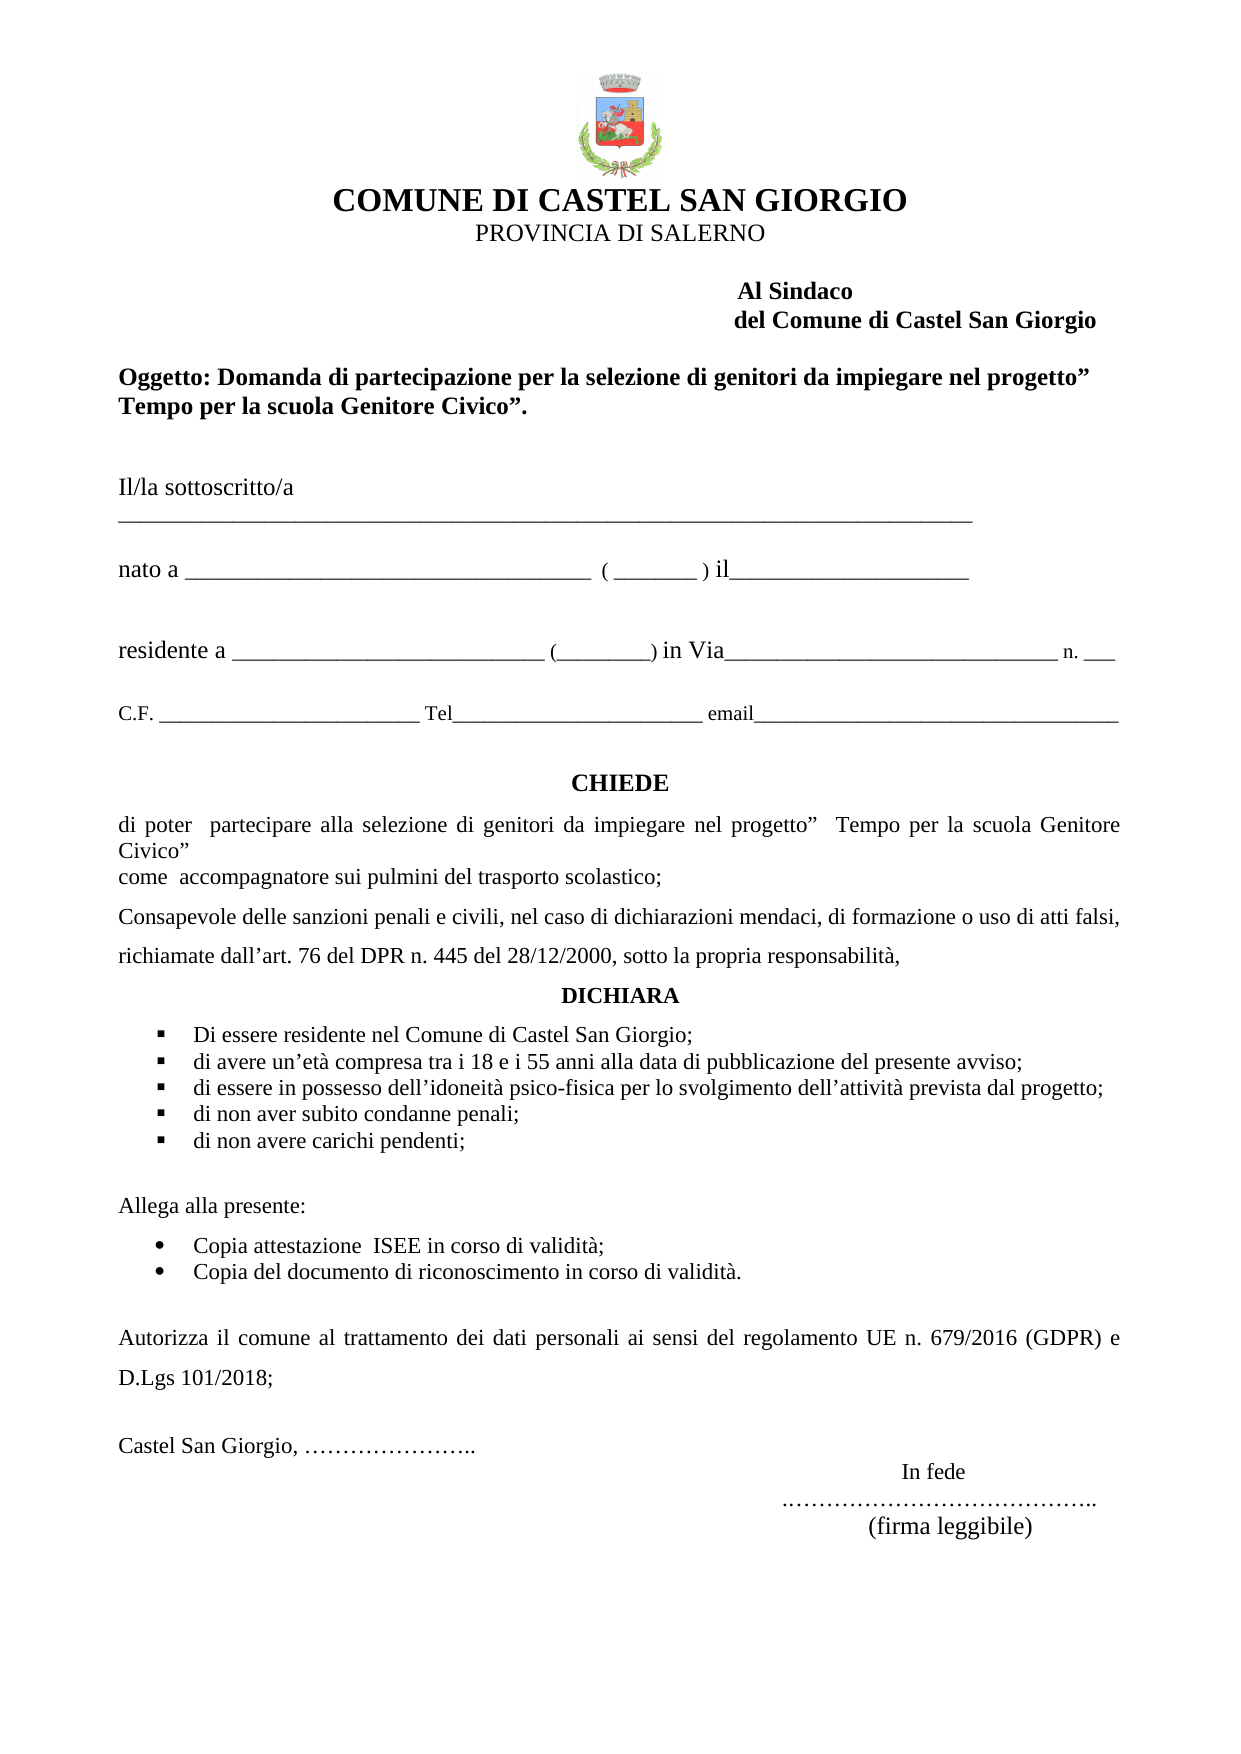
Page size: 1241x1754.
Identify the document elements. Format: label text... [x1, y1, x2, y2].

text Oggetto: Domanda di partecipazione per la selezione di genitori da impiegare nel progetto” Tempo per la scuola Genitore Civico”. [118, 362, 1122, 420]
text residente a ______________________________ (_________) in Via________________________________ n. ___ [118, 636, 1133, 664]
list Copia attestazione ISEE in corso di validità; [156, 1232, 1122, 1258]
text Castel San Giorgio, ………………….. [118, 1432, 1122, 1458]
text .………………………………….. [708, 1485, 1122, 1511]
text In fede [118, 1458, 1122, 1485]
text PROVINCIA DI SALERNO [118, 218, 1122, 247]
text del Comune di Castel San Giorgio [118, 305, 1122, 333]
text Consapevole delle sanzioni penali e civili, nel caso di dichiarazioni mendaci, di formazione o uso di atti falsi, richiamate dall’art. 76 del DPR n. 445 del 28/12/2000, sotto la propria responsabilità, [118, 903, 1122, 969]
list Copia del documento di riconoscimento in corso di validità. [156, 1258, 1122, 1285]
text (firma leggibile) [118, 1511, 1122, 1540]
text CHIEDE [118, 768, 1122, 796]
text nato a _______________________________________ ( ________ ) il_______________________ [118, 554, 1133, 583]
text DICHIARA [118, 982, 1122, 1008]
text Allega alla presente: [118, 1193, 1122, 1219]
text Il/la sottoscritto/a __________________________________________________________________________________ [118, 472, 1133, 525]
text C.F. _________________________ Tel________________________ email___________________________________ [118, 700, 1133, 724]
text Al Sindaco [118, 276, 1122, 305]
text di poter partecipare alla selezione di genitori da impiegare nel progetto” Tempo per la scuola Genitore Civico” [118, 811, 1122, 863]
list Di essere residente nel Comune di Castel San Giorgio; [156, 1021, 1122, 1048]
text come accompagnatore sui pulmini del trasporto scolastico; [118, 863, 1122, 890]
picture [576, 72, 665, 179]
list di essere in possesso dell’idoneità psico-fisica per lo svolgimento dell’attività prevista dal progetto; [156, 1074, 1122, 1100]
list di non aver subito condanne penali; [156, 1100, 1122, 1127]
list di avere un’età compresa tra i 18 e i 55 anni alla data di pubblicazione del presente avviso; [156, 1048, 1122, 1074]
list di non avere carichi pendenti; [156, 1127, 1122, 1153]
text Autorizza il comune al trattamento dei dati personali ai sensi del regolamento UE n. 679/2016 (GDPR) e D.Lgs 101/2018; [118, 1324, 1122, 1390]
text COMUNE DI CASTEL SAN GIORGIO [118, 180, 1122, 218]
